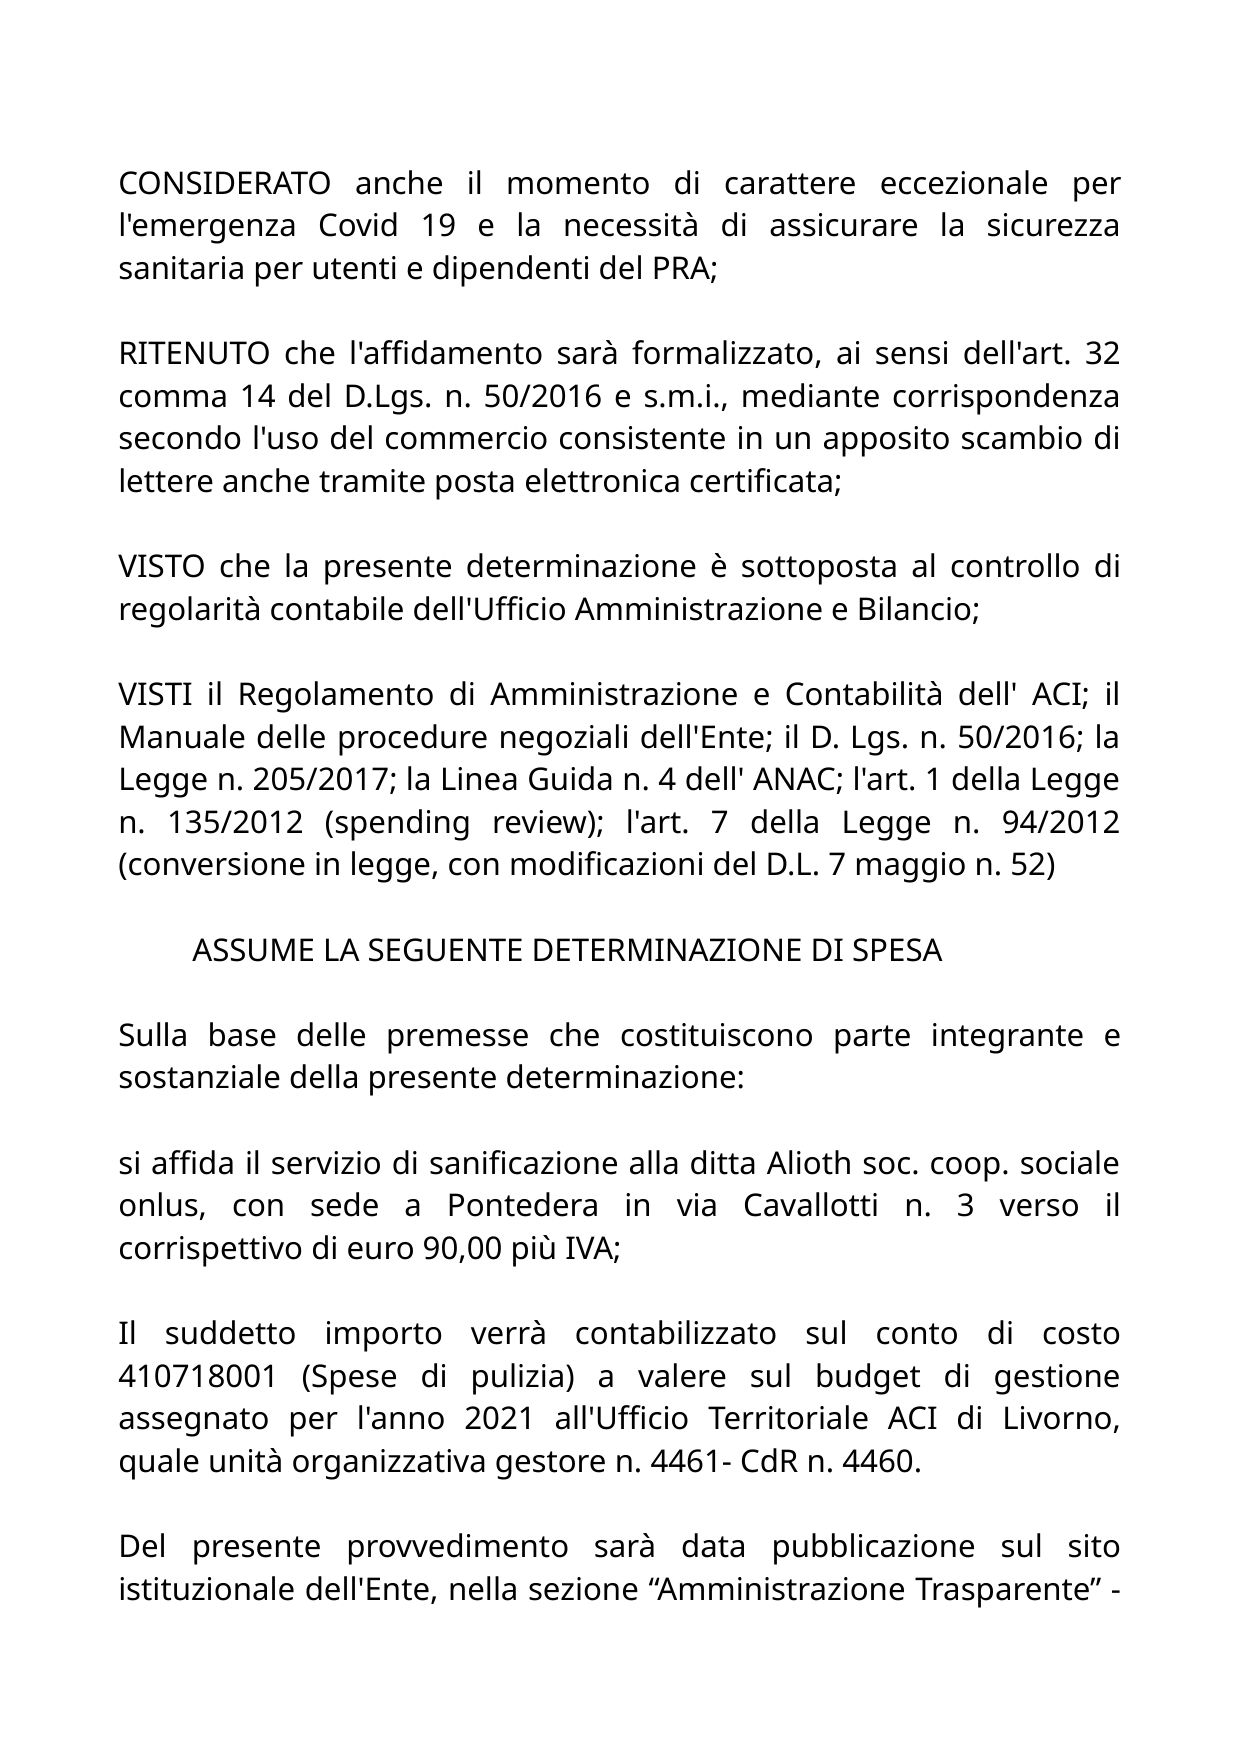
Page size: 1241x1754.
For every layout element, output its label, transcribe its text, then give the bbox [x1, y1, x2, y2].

text Sulla base delle premesse che costituiscono parte integrante e sostanziale della presente determinazione: [118, 1013, 1122, 1098]
text RITENUTO che l'affidamento sarà formalizzato, ai sensi dell'art. 32 comma 14 del D.Lgs. n. 50/2016 e s.m.i., mediante corrispondenza secondo l'uso del commercio consistente in un apposito scambio di lettere anche tramite posta elettronica certificata; [118, 331, 1122, 502]
text si affida il servizio di sanificazione alla ditta Alioth soc. coop. sociale onlus, con sede a Pontedera in via Cavallotti n. 3 verso il corrispettivo di euro 90,00 più IVA; [118, 1141, 1122, 1268]
text ASSUME LA SEGUENTE DETERMINAZIONE DI SPESA [118, 928, 1122, 970]
text VISTO che la presente determinazione è sottoposta al controllo di regolarità contabile dell'Ufficio Amministrazione e Bilancio; [118, 544, 1122, 629]
text VISTI il Regolamento di Amministrazione e Contabilità dell' ACI; il Manuale delle procedure negoziali dell'Ente; il D. Lgs. n. 50/2016; la Legge n. 205/2017; la Linea Guida n. 4 dell' ANAC; l'art. 1 della Legge n. 135/2012 (spending review); l'art. 7 della Legge n. 94/2012 (conversione in legge, con modificazioni del D.L. 7 maggio n. 52) [118, 672, 1122, 885]
text Del presente provvedimento sarà data pubblicazione sul sito istituzionale dell'Ente, nella sezione “Amministrazione Trasparente” [118, 1524, 1122, 1609]
text CONSIDERATO anche il momento di carattere eccezionale per l'emergenza Covid 19 e la necessità di assicurare la sicurezza sanitaria per utenti e dipendenti del PRA; [118, 161, 1122, 288]
text Il suddetto importo verrà contabilizzato sul conto di costo 410718001 (Spese di pulizia) a valere sul budget di gestione assegnato per l'anno 2021 all'Ufficio Territoriale ACI di Livorno, quale unità organizzativa gestore n. 4461- CdR n. 4460. [118, 1311, 1122, 1481]
